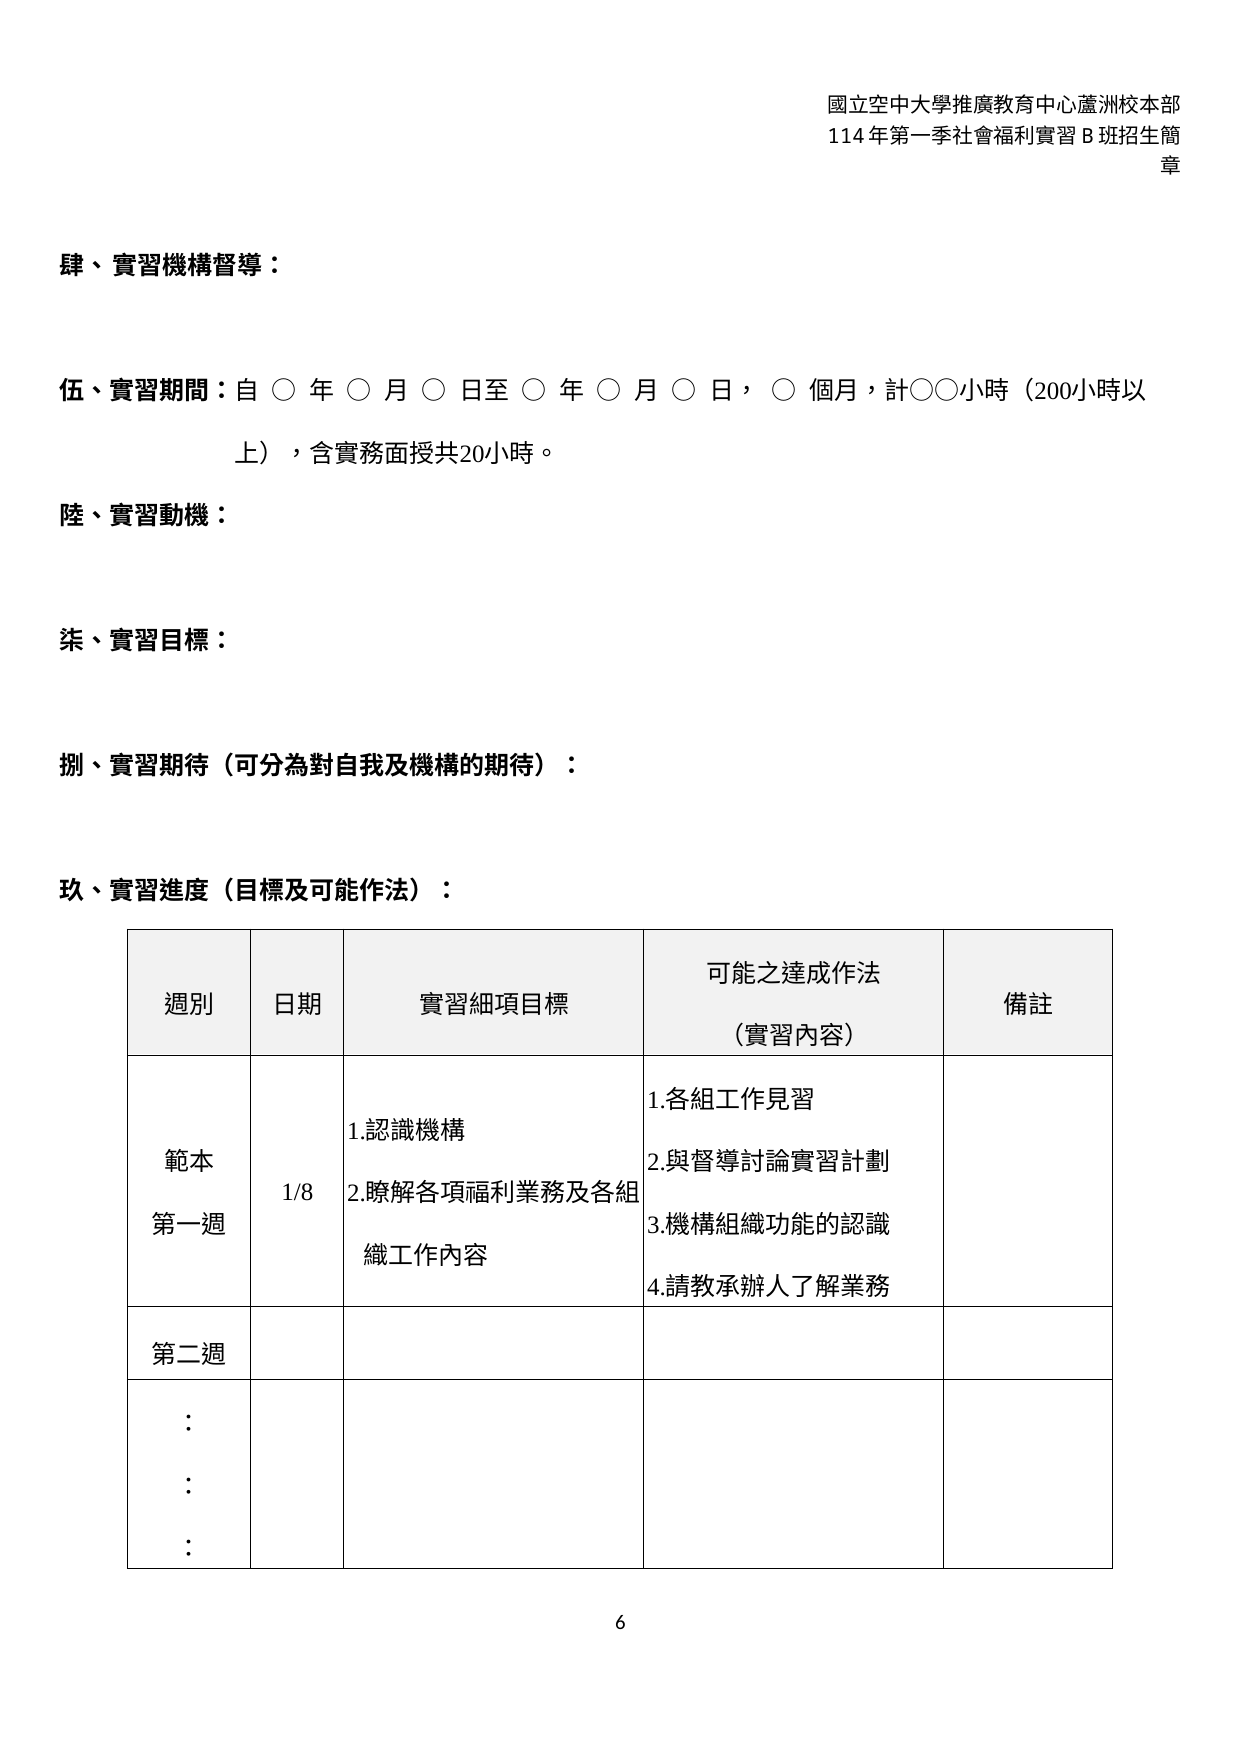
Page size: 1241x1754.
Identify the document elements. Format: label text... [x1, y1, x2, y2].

table_cell 第二週 [128, 1307, 250, 1379]
table_header 可能之達成作法 （實習內容） [644, 930, 943, 1054]
text 捌、實習期待（可分為對自我及機構的期待）： [59, 722, 1181, 785]
table_cell [944, 1056, 1112, 1306]
table_cell [251, 1307, 343, 1379]
table_cell [944, 1307, 1112, 1379]
table_cell [944, 1380, 1112, 1567]
list 實習機構督導： [59, 222, 1181, 285]
table_cell [644, 1380, 943, 1567]
table_cell ： ： ： [128, 1380, 250, 1567]
table_cell [344, 1380, 643, 1567]
text 陸、實習動機： [59, 472, 1181, 535]
table_header 日期 [251, 930, 343, 1054]
table_cell [644, 1307, 943, 1379]
table_header 週別 [128, 930, 250, 1054]
table_cell [251, 1380, 343, 1567]
text 玖、實習進度（目標及可能作法）： [59, 847, 1181, 910]
table_cell 1/8 [251, 1056, 343, 1306]
text 伍、實習期間：自 ○ 年 ○ 月 ○ 日至 ○ 年 ○ 月 ○ 日， ○ 個月，計○○小時（200小時以上），含實務面授共20小時。 [59, 347, 1181, 472]
text 柒、實習目標： [59, 597, 1181, 660]
table_cell 範本 第一週 [128, 1056, 250, 1306]
table_cell [344, 1307, 643, 1379]
table_header 實習細項目標 [344, 930, 643, 1054]
table_cell 1.認識機構 2.瞭解各項福利業務及各組織工作內容 [344, 1056, 643, 1306]
table_header 備註 [944, 930, 1112, 1054]
table_cell 1.各組工作見習 2.與督導討論實習計劃 3.機構組織功能的認識 4.請教承辦人了解業務 [644, 1056, 943, 1306]
